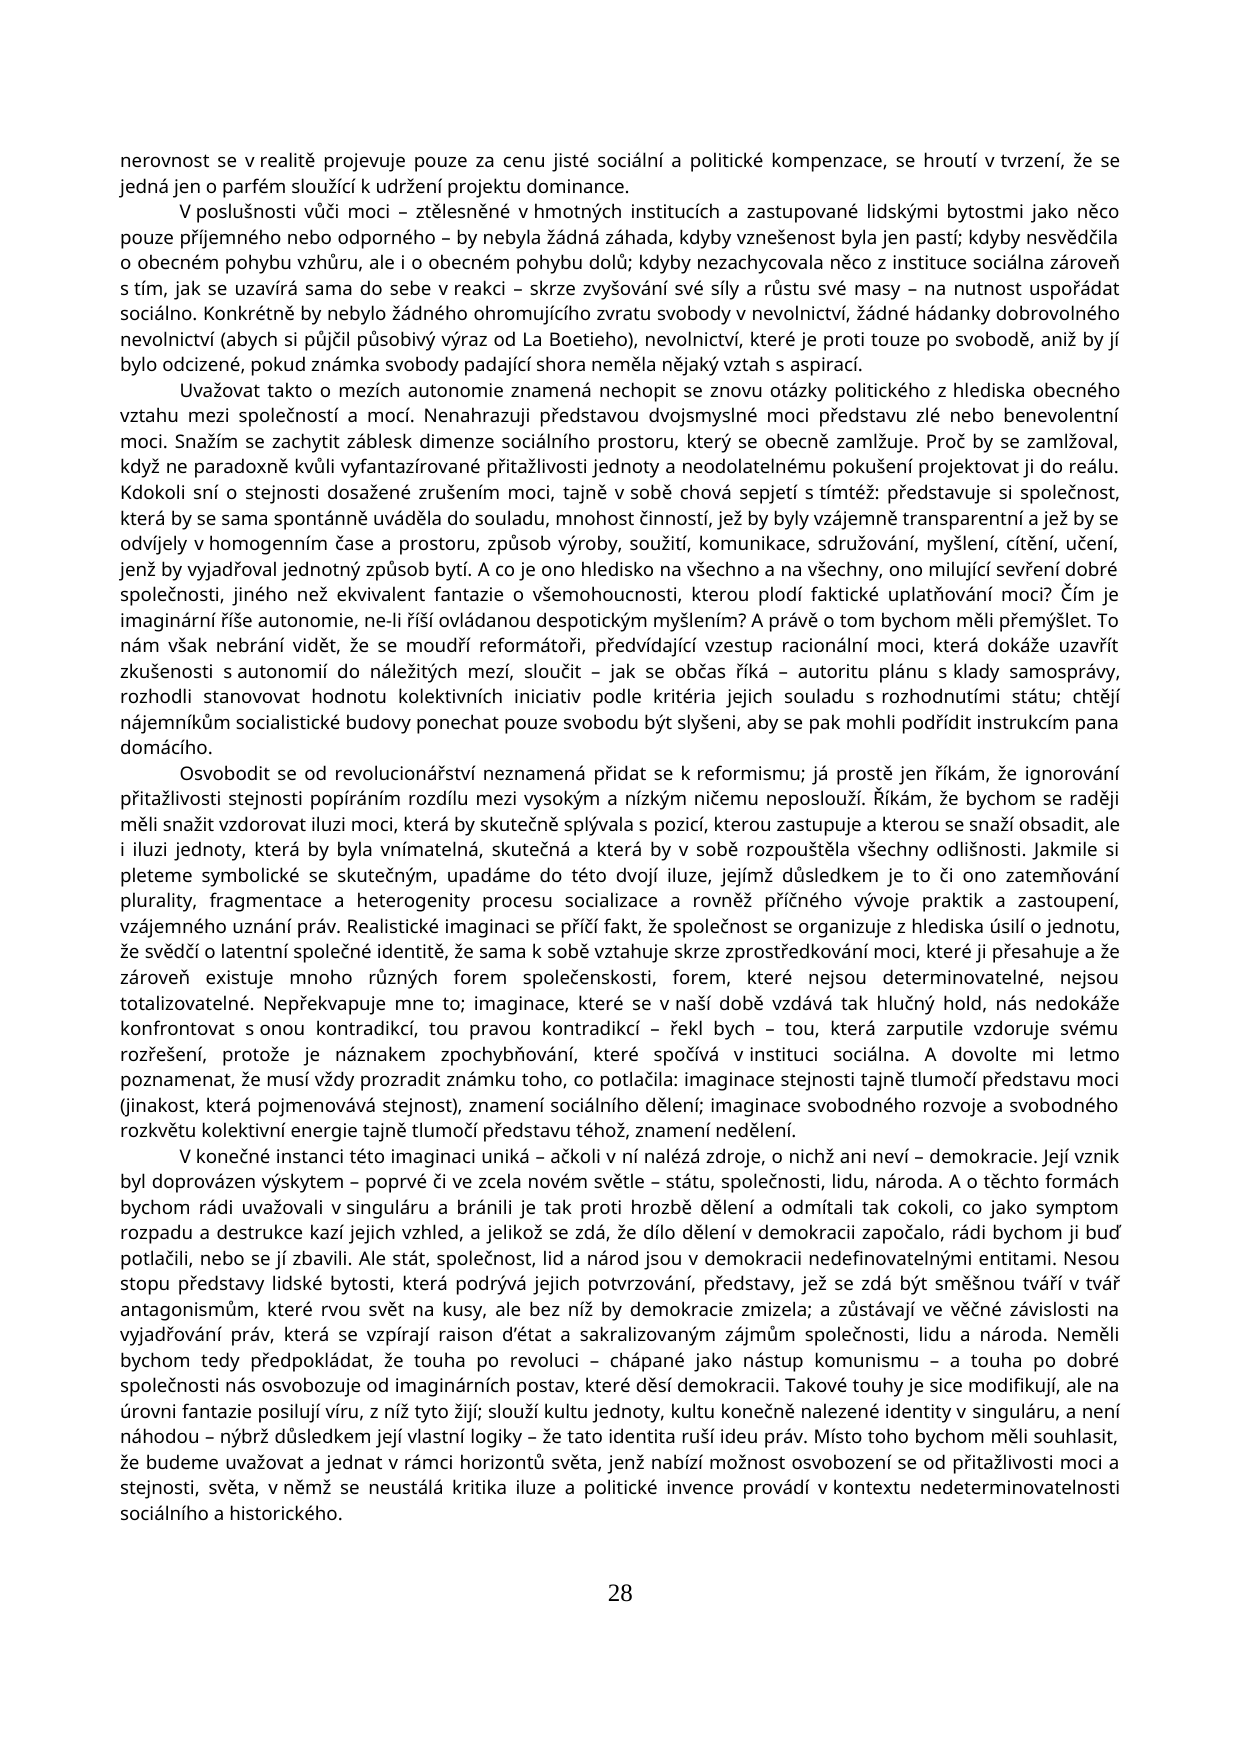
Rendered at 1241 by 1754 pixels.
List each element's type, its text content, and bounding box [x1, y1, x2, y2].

text nerovnost se v realitě projevuje pouze za cenu jisté sociální a politické kompenzace, se hroutí v tvrzení, že se jedná jen o parfém sloužící k udržení projektu dominance. [120, 148, 1120, 199]
text Uvažovat takto o mezích autonomie znamená nechopit se znovu otázky politického z hlediska obecného vztahu mezi společností a mocí. Nenahrazuji představou dvojsmyslné moci představu zlé nebo benevolentní moci. Snažím se zachytit záblesk dimenze sociálního prostoru, který se obecně zamlžuje. Proč by se zamlžoval, když ne paradoxně kvůli vyfantazírované přitažlivosti jednoty a neodolatelnému pokušení projektovat ji do reálu. Kdokoli sní o stejnosti dosažené zrušením moci, tajně v sobě chová sepjetí s tímtéž: představuje si společnost, která by se sama spontánně uváděla do souladu, mnohost činností, jež by byly vzájemně transparentní a jež by se odvíjely v homogenním čase a prostoru, způsob výroby, soužití, komunikace, sdružování, myšlení, cítění, učení, jenž by vyjadřoval jednotný způsob bytí. A co je ono hledisko na všechno a na všechny, ono milující sevření dobré společnosti, jiného než ekvivalent fantazie o všemohoucnosti, kterou plodí faktické uplatňování moci? Čím je imaginární říše autonomie, ne-li říší ovládanou despotickým myšlením? A právě o tom bychom měli přemýšlet. To nám však nebrání vidět, že se moudří reformátoři, předvídající vzestup racionální moci, která dokáže uzavřít zkušenosti s autonomií do náležitých mezí, sloučit – jak se občas říká – autoritu plánu s klady samosprávy, rozhodli stanovovat hodnotu kolektivních iniciativ podle kritéria jejich souladu s rozhodnutími státu; chtějí nájemníkům socialistické budovy ponechat pouze svobodu být slyšeni, aby se pak mohli podřídit instrukcím pana domácího. [120, 377, 1120, 760]
text V poslušnosti vůči moci – ztělesněné v hmotných institucích a zastupované lidskými bytostmi jako něco pouze příjemného nebo odporného – by nebyla žádná záhada, kdyby vznešenost byla jen pastí; kdyby nesvědčila o obecném pohybu vzhůru, ale i o obecném pohybu dolů; kdyby nezachycovala něco z instituce sociálna zároveň s tím, jak se uzavírá sama do sebe v reakci – skrze zvyšování své síly a růstu své masy – na nutnost uspořádat sociálno. Konkrétně by nebylo žádného ohromujícího zvratu svobody v nevolnictví, žádné hádanky dobrovolného nevolnictví (abych si půjčil působivý výraz od La Boetieho), nevolnictví, které je proti touze po svobodě, aniž by jí bylo odcizené, pokud známka svobody padající shora neměla nějaký vztah s aspirací. [120, 199, 1120, 377]
text V konečné instanci této imaginaci uniká – ačkoli v ní nalézá zdroje, o nichž ani neví – demokracie. Její vznik byl doprovázen výskytem – poprvé či ve zcela novém světle – státu, společnosti, lidu, národa. A o těchto formách bychom rádi uvažovali v singuláru a bránili je tak proti hrozbě dělení a odmítali tak cokoli, co jako symptom rozpadu a destrukce kazí jejich vzhled, a jelikož se zdá, že dílo dělení v demokracii započalo, rádi bychom ji buď potlačili, nebo se jí zbavili. Ale stát, společnost, lid a národ jsou v demokracii nedefinovatelnými entitami. Nesou stopu představy lidské bytosti, která podrývá jejich potvrzování, představy, jež se zdá být směšnou tváří v tvář antagonismům, které rvou svět na kusy, ale bez níž by demokracie zmizela; a zůstávají ve věčné závislosti na vyjadřování práv, která se vzpírají raison d’état a sakralizovaným zájmům společnosti, lidu a národa. Neměli bychom tedy předpokládat, že touha po revoluci – chápané jako nástup komunismu – a touha po dobré společnosti nás osvobozuje od imaginárních postav, které děsí demokracii. Takové touhy je sice modifikují, ale na úrovni fantazie posilují víru, z níž tyto žijí; slouží kultu jednoty, kultu konečně nalezené identity v singuláru, a není náhodou – nýbrž důsledkem její vlastní logiky – že tato identita ruší ideu práv. Místo toho bychom měli souhlasit, že budeme uvažovat a jednat v rámci horizontů světa, jenž nabízí možnost osvobození se od přitažlivosti moci a stejnosti, světa, v němž se neustálá kritika iluze a politické invence provádí v kontextu nedeterminovatelnosti sociálního a historického. [120, 1143, 1120, 1526]
text Osvobodit se od revolucionářství neznamená přidat se k reformismu; já prostě jen říkám, že ignorování přitažlivosti stejnosti popíráním rozdílu mezi vysokým a nízkým ničemu neposlouží. Říkám, že bychom se raději měli snažit vzdorovat iluzi moci, která by skutečně splývala s pozicí, kterou zastupuje a kterou se snaží obsadit, ale i iluzi jednoty, která by byla vnímatelná, skutečná a která by v sobě rozpouštěla všechny odlišnosti. Jakmile si pleteme symbolické se skutečným, upadáme do této dvojí iluze, jejímž důsledkem je to či ono zatemňování plurality, fragmentace a heterogenity procesu socializace a rovněž příčného vývoje praktik a zastoupení, vzájemného uznání práv. Realistické imaginaci se příčí fakt, že společnost se organizuje z hlediska úsilí o jednotu, že svědčí o latentní společné identitě, že sama k sobě vztahuje skrze zprostředkování moci, které ji přesahuje a že zároveň existuje mnoho různých forem společenskosti, forem, které nejsou determinovatelné, nejsou totalizovatelné. Nepřekvapuje mne to; imaginace, které se v naší době vzdává tak hlučný hold, nás nedokáže konfrontovat s onou kontradikcí, tou pravou kontradikcí – řekl bych – tou, která zarputile vzdoruje svému rozřešení, protože je náznakem zpochybňování, které spočívá v instituci sociálna. A dovolte mi letmo poznamenat, že musí vždy prozradit známku toho, co potlačila: imaginace stejnosti tajně tlumočí představu moci (jinakost, která pojmenovává stejnost), znamení sociálního dělení; imaginace svobodného rozvoje a svobodného rozkvětu kolektivní energie tajně tlumočí představu téhož, znamení nedělení. [120, 760, 1120, 1143]
